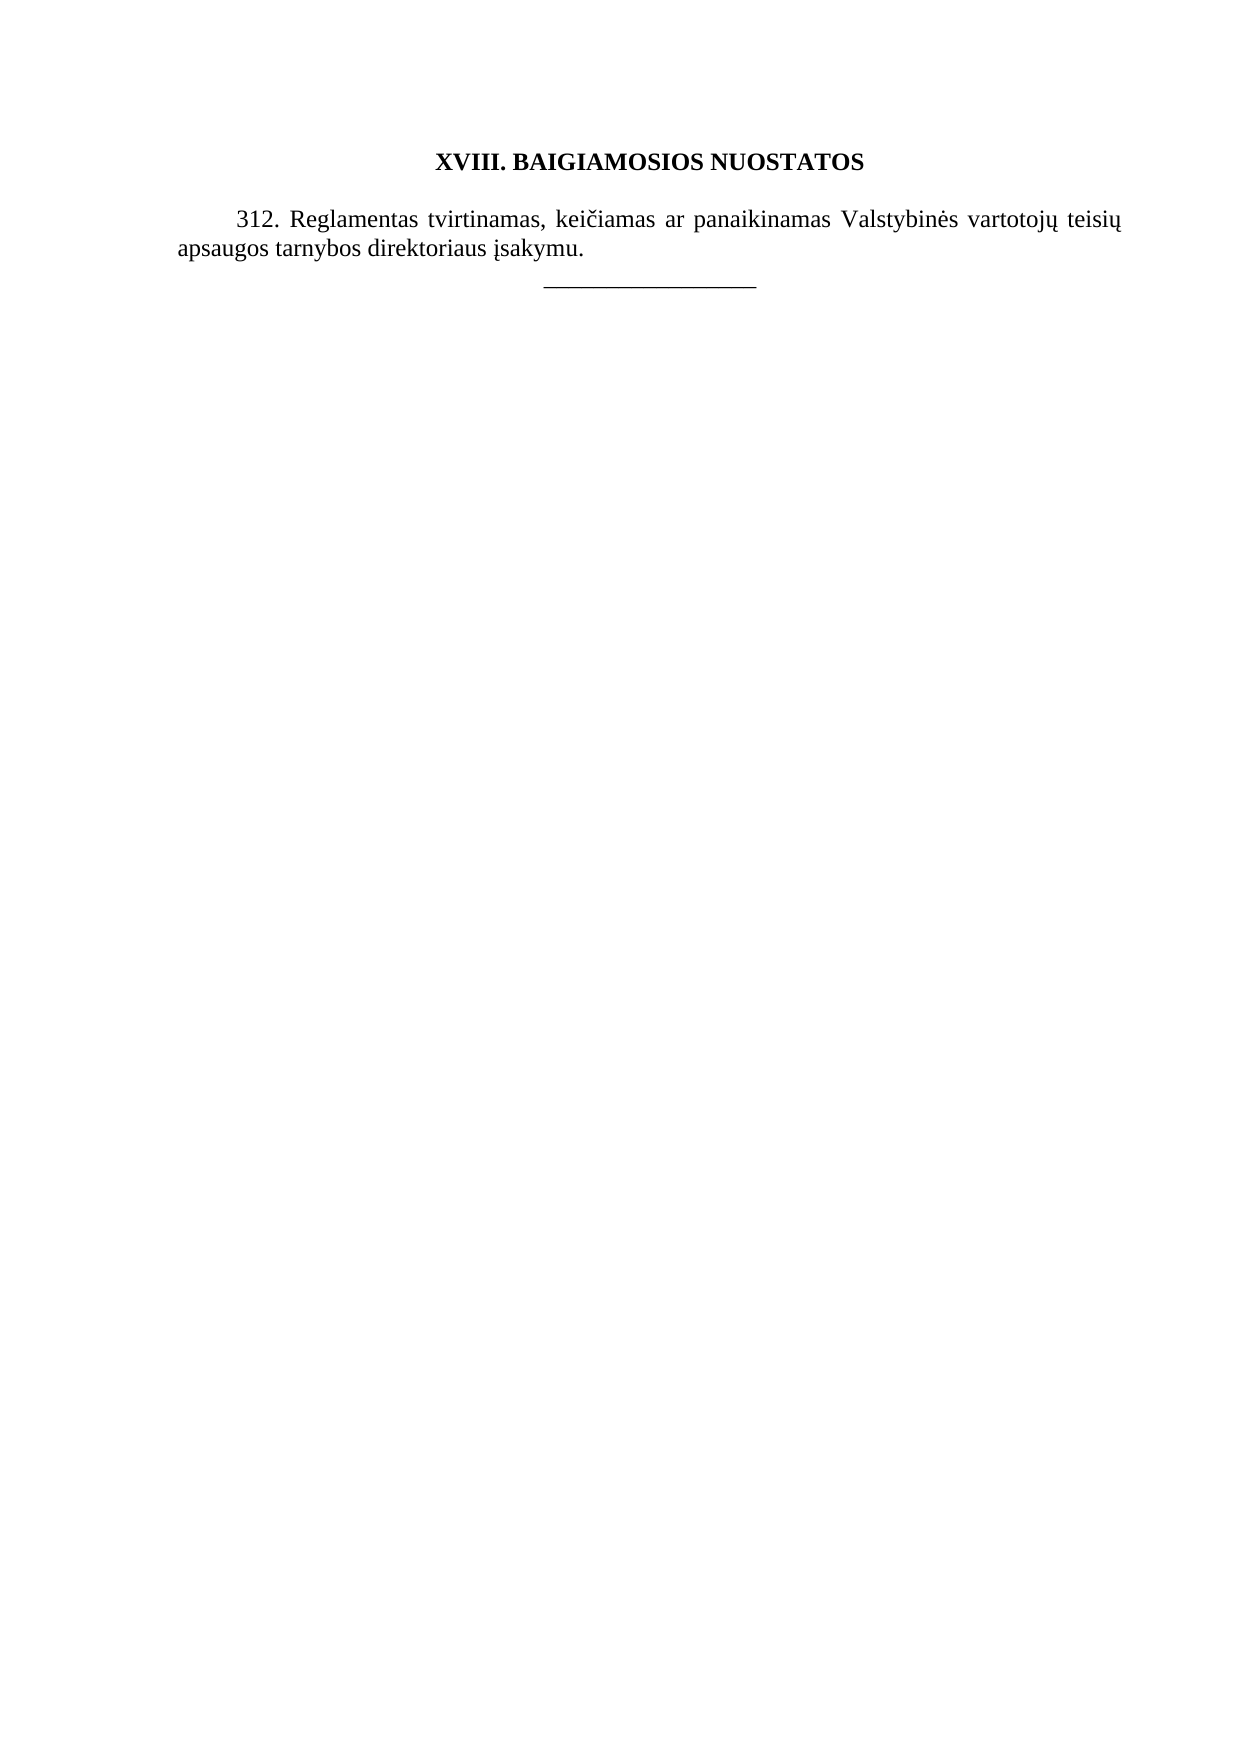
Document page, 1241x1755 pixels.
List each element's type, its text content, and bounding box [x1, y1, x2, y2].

text _________________ [177, 262, 1122, 291]
text XVIII. BAIGIAMOSIOS NUOSTATOS [177, 147, 1122, 176]
text 312. Reglamentas tvirtinamas, keičiamas ar panaikinamas Valstybinės vartotojų teisių apsaugos tarnybos direktoriaus įsakymu. [177, 204, 1122, 262]
